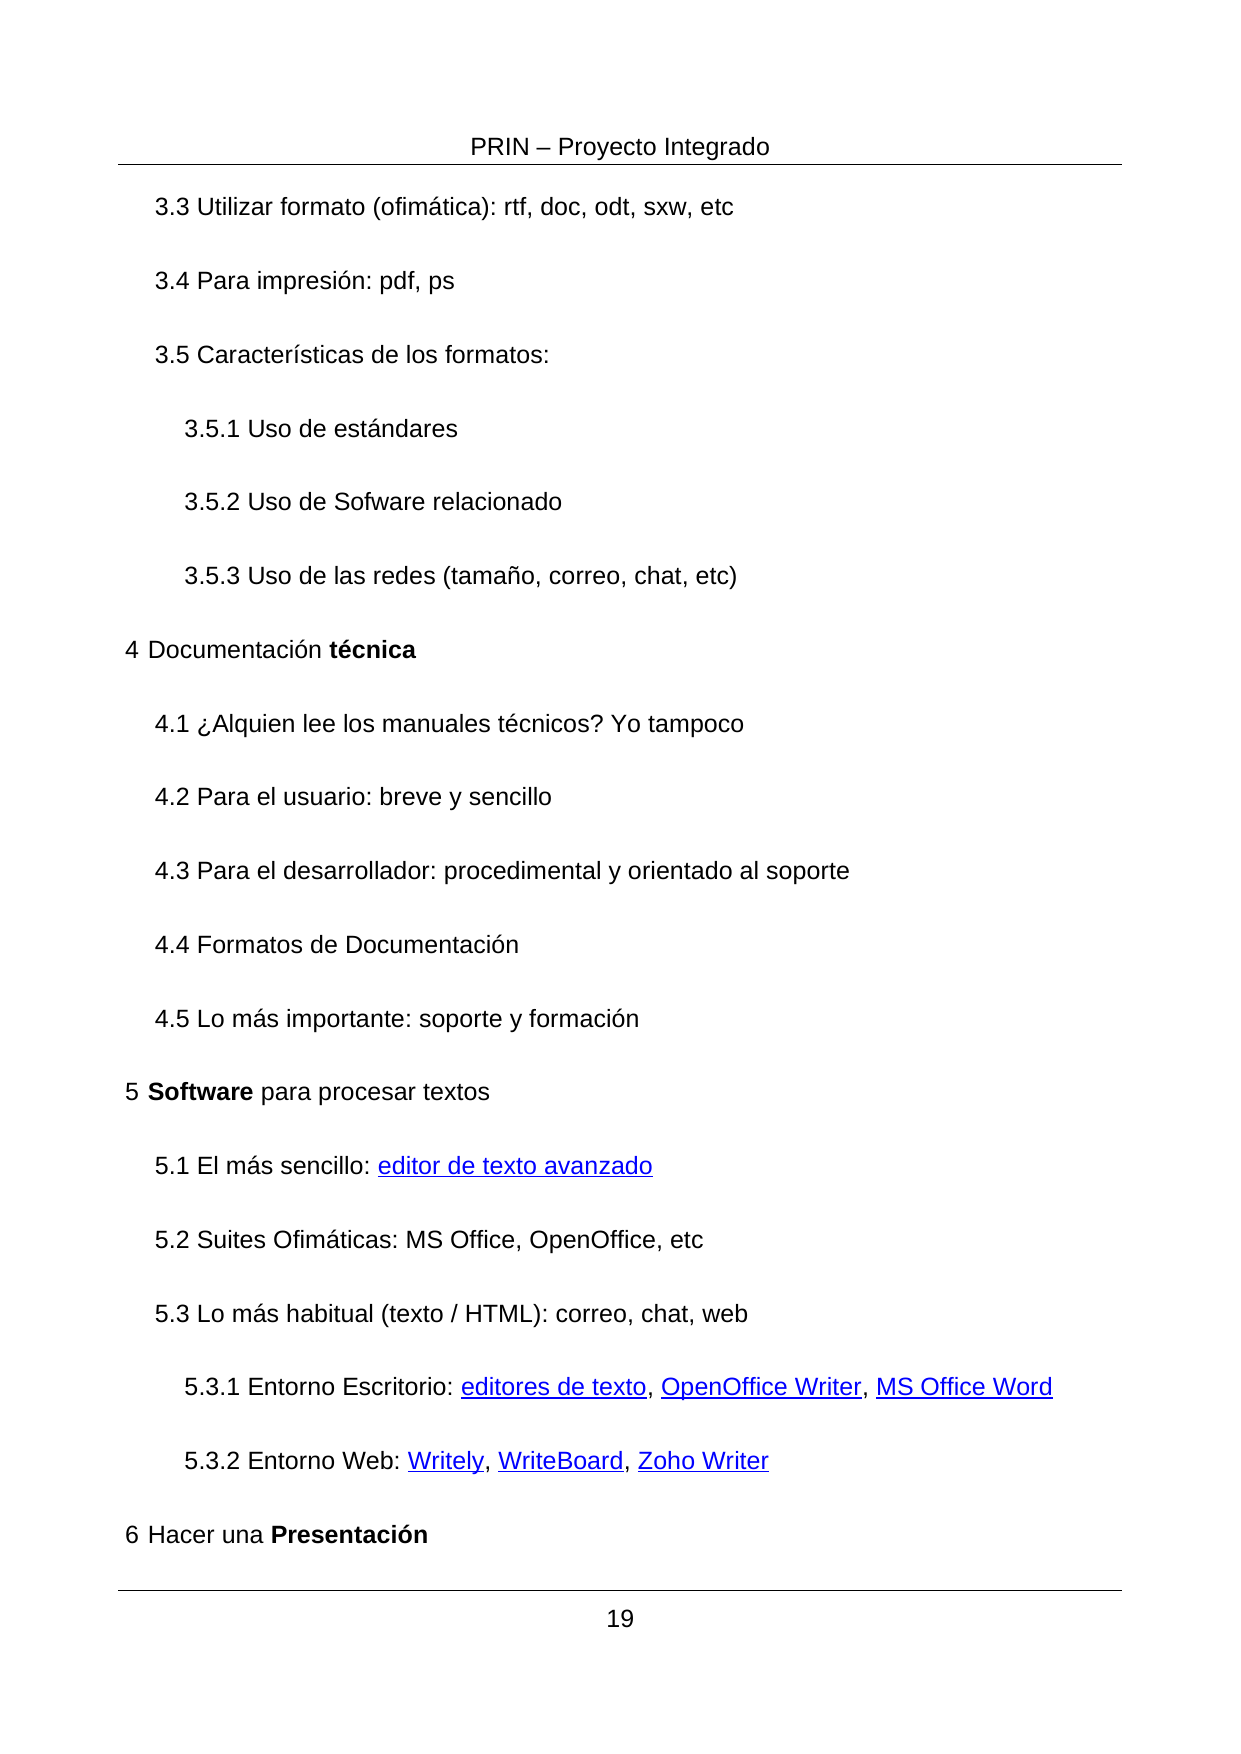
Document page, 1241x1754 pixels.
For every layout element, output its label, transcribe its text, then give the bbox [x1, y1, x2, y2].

list Lo más habitual (texto / HTML): correo, chat, web [148, 1299, 1122, 1328]
list Hacer una Presentación [118, 1521, 1122, 1549]
list El más sencillo: editor de texto avanzado [148, 1152, 1122, 1180]
list Entorno Escritorio: editores de texto, OpenOffice Writer, MS Office Word [177, 1373, 1122, 1401]
list Para impresión: pdf, ps [148, 267, 1122, 295]
list Para el usuario: breve y sencillo [148, 783, 1122, 811]
list Suites Ofimáticas: MS Office, OpenOffice, etc [148, 1226, 1122, 1254]
list Entorno Web: Writely, WriteBoard, Zoho Writer [177, 1447, 1122, 1475]
list Documentación técnica [118, 636, 1122, 664]
list Para el desarrollador: procedimental y orientado al soporte [148, 857, 1122, 885]
list Uso de las redes (tamaño, correo, chat, etc) [177, 562, 1122, 590]
list Lo más importante: soporte y formación [148, 1004, 1122, 1033]
list Software para procesar textos [118, 1078, 1122, 1106]
list Características de los formatos: [148, 341, 1122, 369]
list Uso de Sofware relacionado [177, 488, 1122, 516]
list Formatos de Documentación [148, 931, 1122, 959]
list ¿Alquien lee los manuales técnicos? Yo tampoco [148, 709, 1122, 738]
list Uso de estándares [177, 414, 1122, 443]
list Utilizar formato (ofimática): rtf, doc, odt, sxw, etc [148, 193, 1122, 221]
